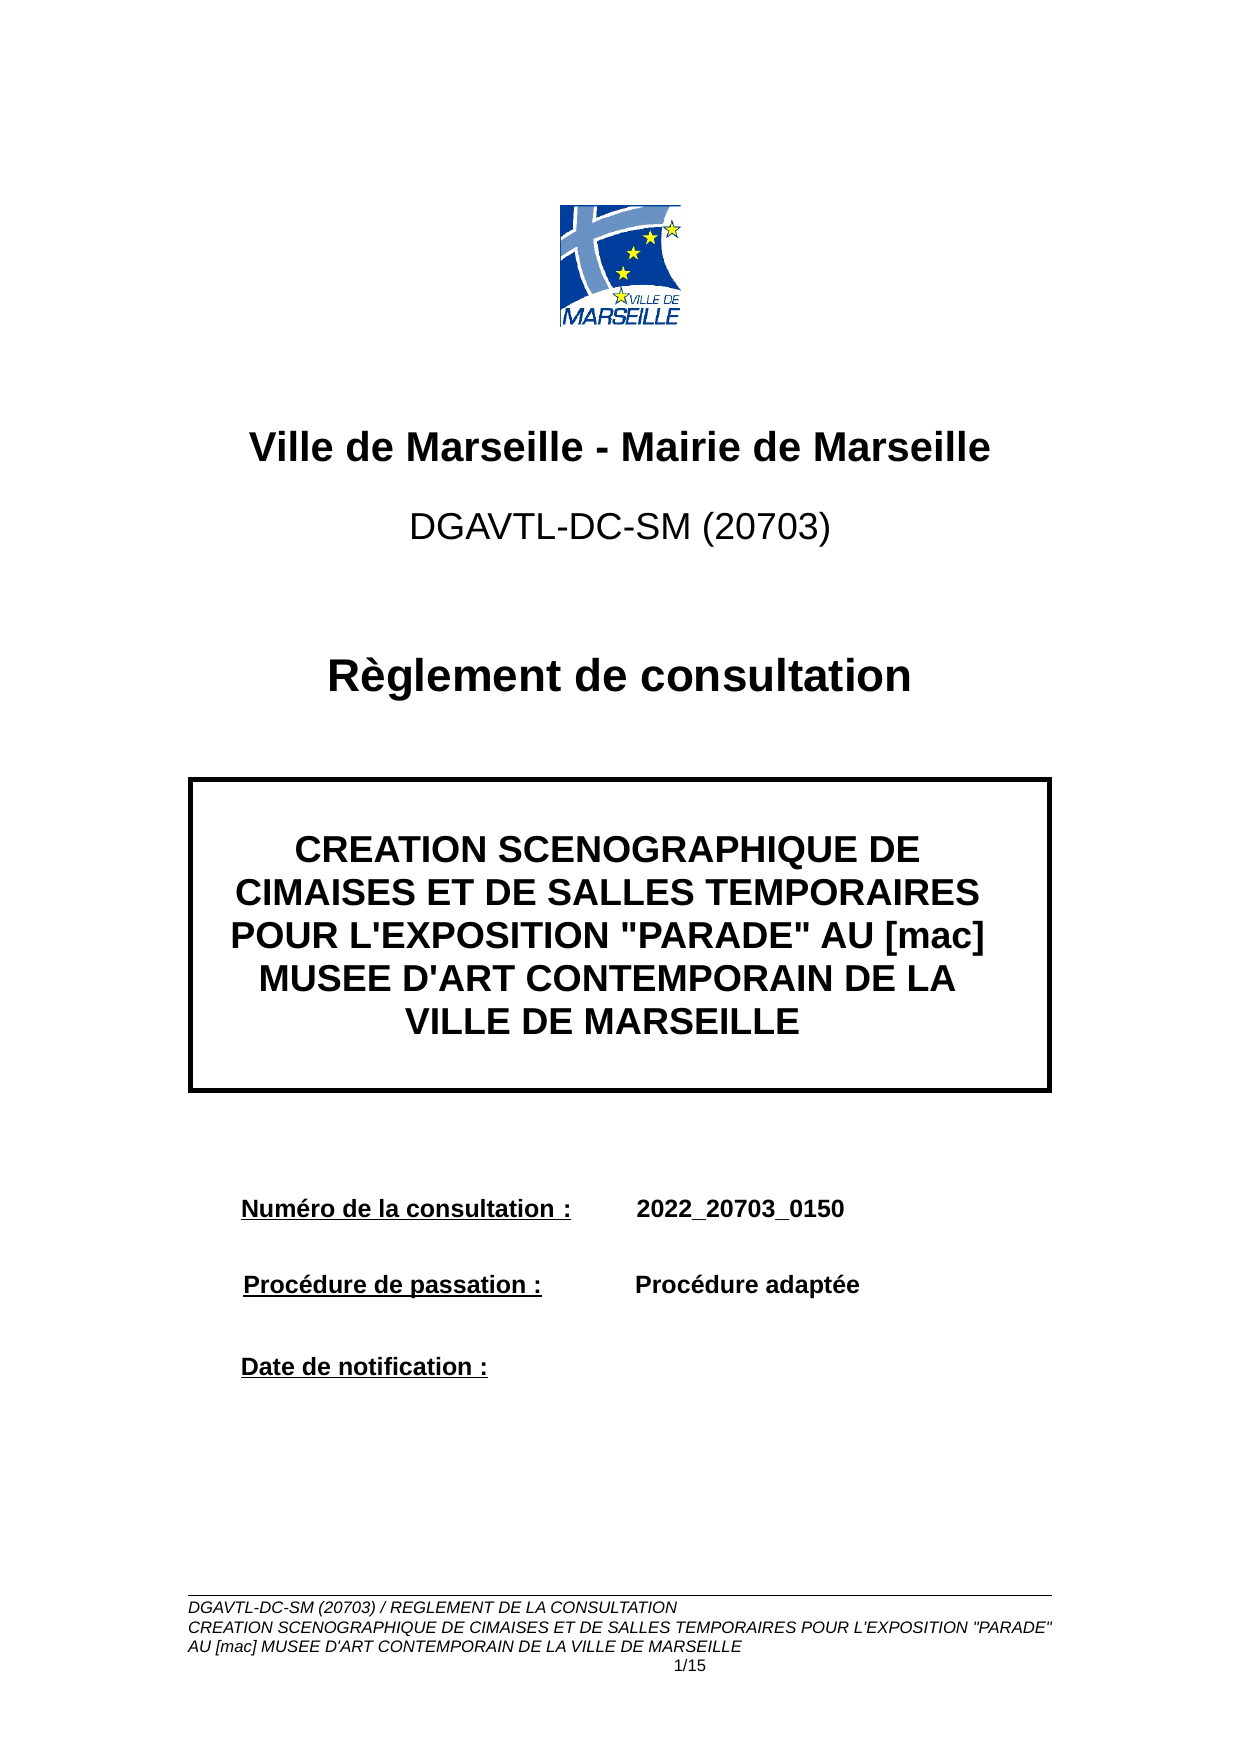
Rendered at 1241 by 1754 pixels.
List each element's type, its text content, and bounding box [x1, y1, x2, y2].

text Règlement de consultation [188, 648, 1052, 701]
text DGAVTL-DC-SM (20703) [188, 504, 1052, 547]
text CREATION SCENOGRAPHIQUE DE CIMAISES ET DE SALLES TEMPORAIRES POUR L'EXPOSITION "PARADE" AU [mac] MUSEE D'ART CONTEMPORAIN DE LA VILLE DE MARSEILLE [193, 820, 1047, 1043]
text Ville de Marseille - Mairie de Marseille [188, 423, 1052, 471]
text Procédure de passation : Procédure adaptée [243, 1271, 1052, 1299]
text Numéro de la consultation : 2022_20703_0150 [241, 1194, 1052, 1223]
text Date de notification : [241, 1352, 1052, 1381]
